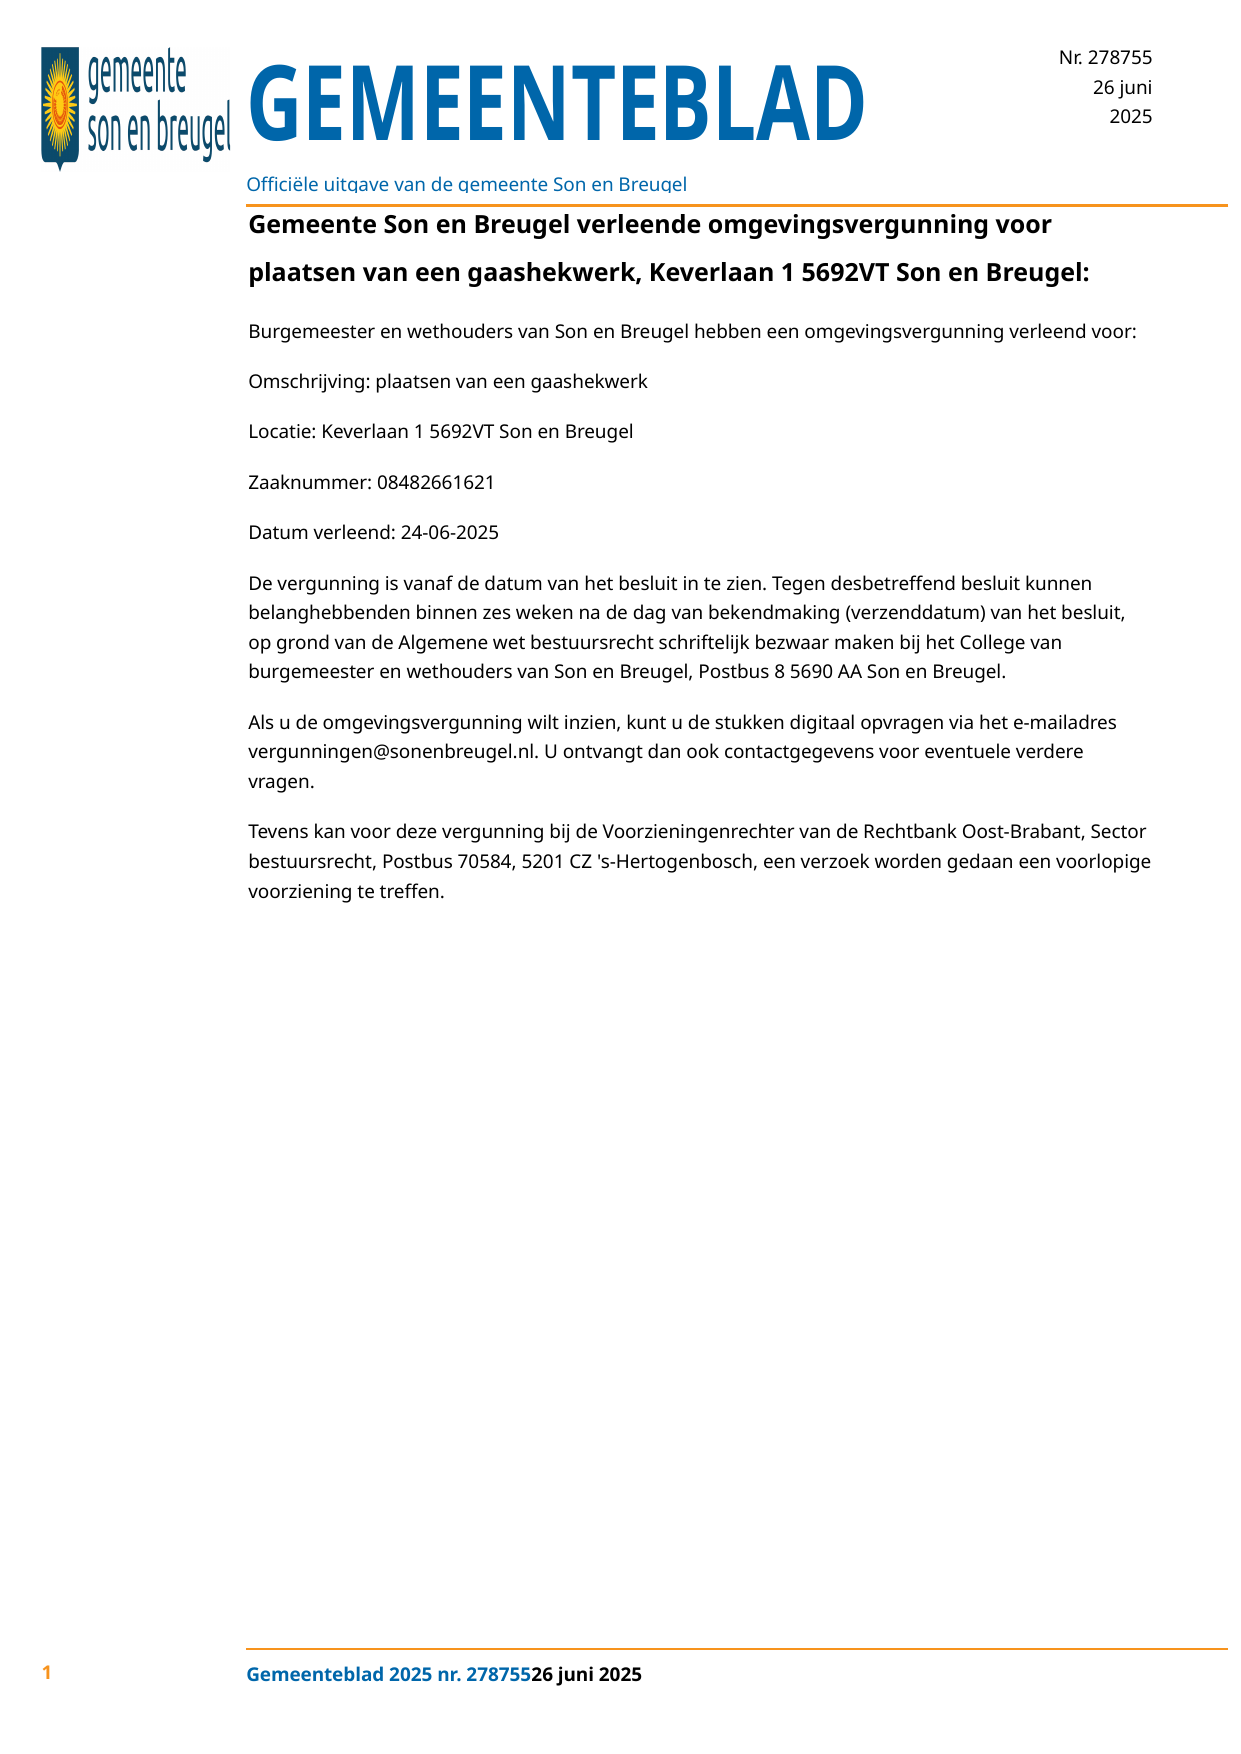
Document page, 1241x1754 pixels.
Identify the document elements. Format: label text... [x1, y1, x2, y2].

text Als u de omgevingsvergunning wilt inzien, kunt u de stukken digitaal opvragen via het e-mailadres vergunningen@sonenbreugel.nl. U ontvangt dan ook contactgegevens voor eventuele verdere vragen. [248, 709, 1152, 794]
picture [41, 47, 231, 172]
text De vergunning is vanaf de datum van het besluit in te zien. Tegen desbetreffend besluit kunnen belanghebbenden binnen zes weken na de dag van bekendmaking (verzenddatum) van het besluit, op grond van de Algemene wet bestuursrecht schriftelijk bezwaar maken bij het College van burgemeester en wethouders van Son en Breugel, Postbus 8 5690 AA Son en Breugel. [248, 570, 1152, 684]
text Tevens kan voor deze vergunning bij de Voorzieningenrechter van de Rechtbank Oost-Brabant, Sector bestuursrecht, Postbus 70584, 5201 CZ 's-Hertogenbosch, een verzoek worden gedaan een voorlopige voorziening te treffen. [248, 819, 1152, 904]
text Locatie: Keverlaan 1 5692VT Son en Breugel [248, 419, 1152, 444]
text Datum verleend: 24-06-2025 [248, 519, 1152, 545]
text Omschrijving: plaatsen van een gaashekwerk [248, 368, 1152, 394]
text Burgemeester en wethouders van Son en Breugel hebben een omgevingsvergunning verleend voor: [248, 318, 1152, 344]
text Zaaknummer: 08482661621 [248, 469, 1152, 495]
text Gemeente Son en Breugel verleende omgevingsvergunning voor plaatsen van een gaashekwerk, Keverlaan 1 5692VT Son en Breugel: [248, 207, 1152, 288]
